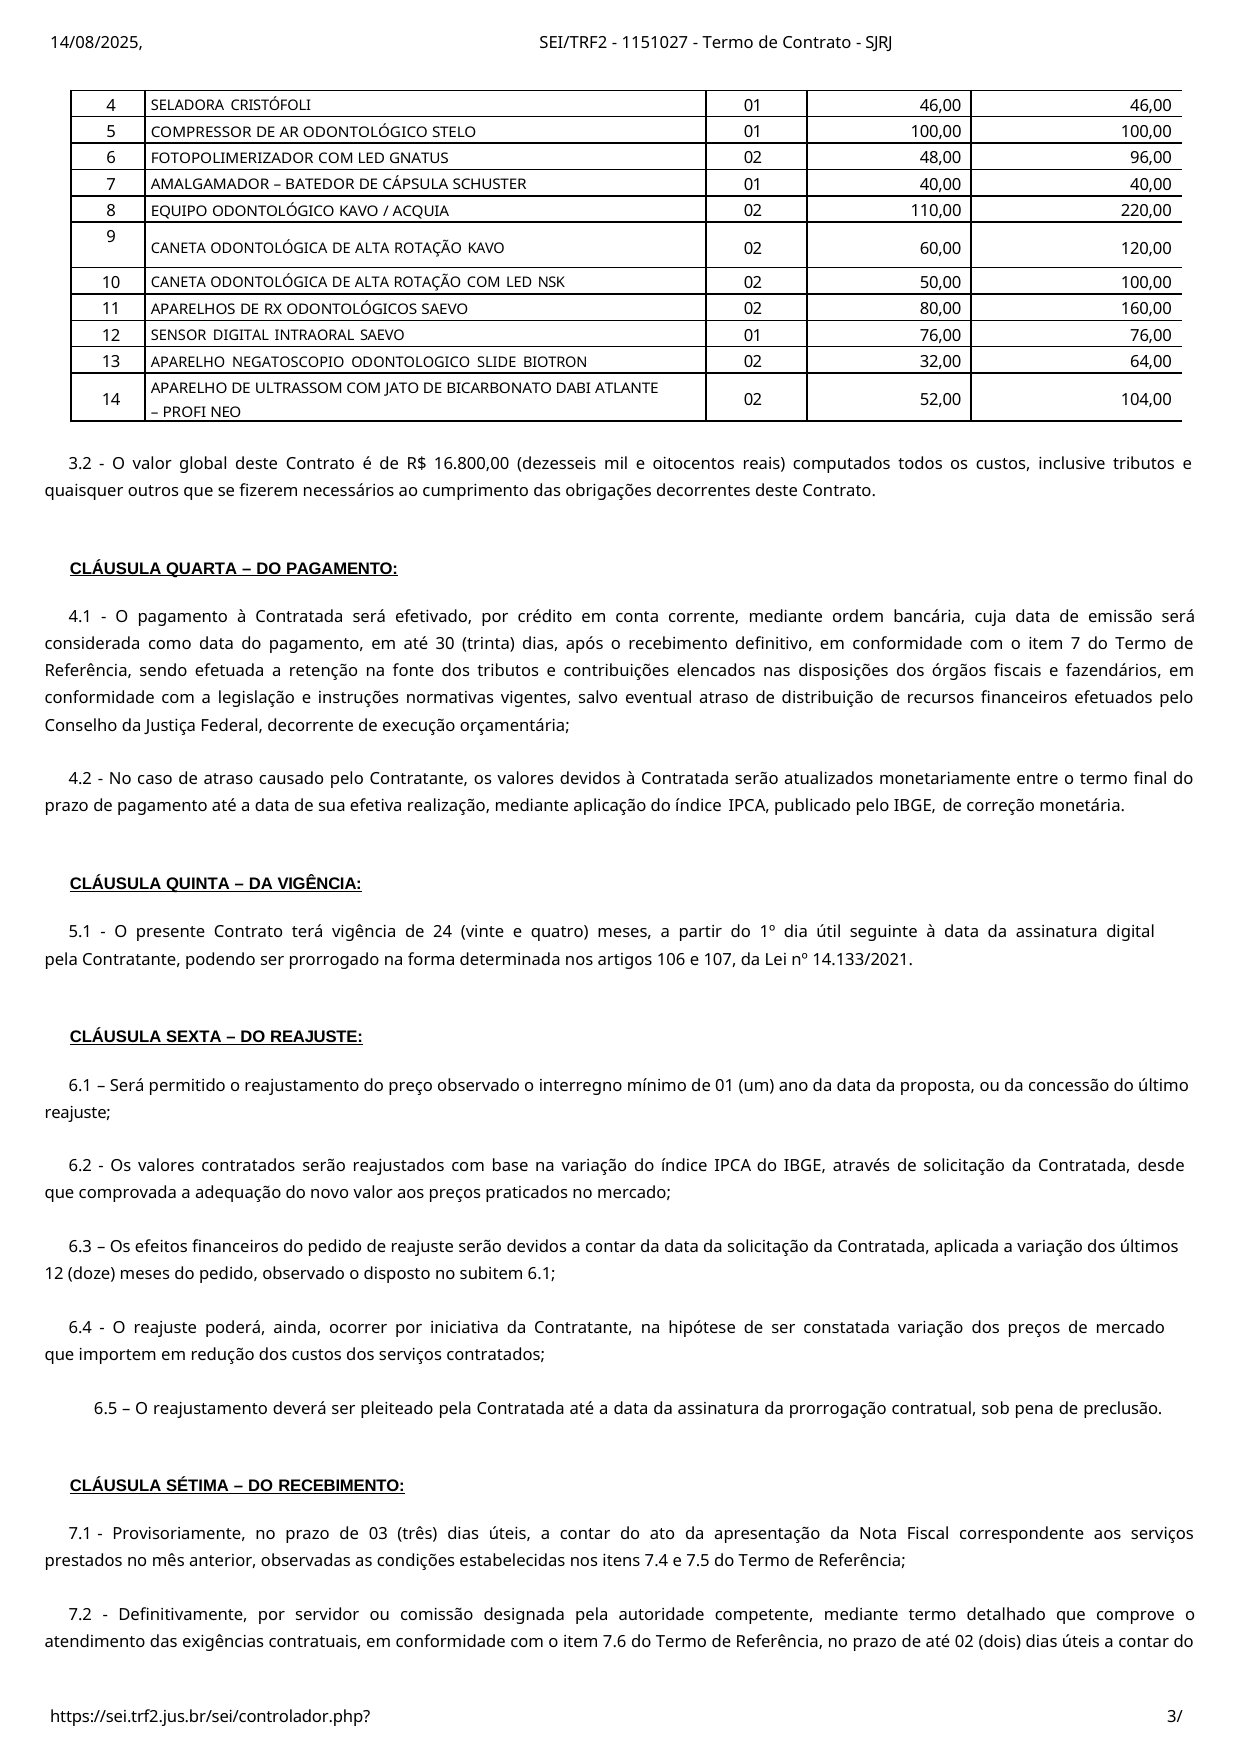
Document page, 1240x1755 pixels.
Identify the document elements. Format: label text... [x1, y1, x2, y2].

list – Será permitido o reajustamento do preço observado o interregno mínimo de 01 (um) ano da data da proposta, ou da concessão do último reajuste; [44, 1073, 1195, 1123]
table_cell APARELHO DE ULTRASSOM COM JATO DE BICARBONATO DABI ATLANTE – PROFI NEO [146, 374, 705, 420]
table_cell 9 [72, 223, 144, 267]
table_cell APARELHOS DE RX ODONTOLÓGICOS SAEVO [146, 295, 705, 319]
table_cell APARELHO NEGATOSCOPIO ODONTOLOGICO SLIDE BIOTRON [146, 347, 705, 372]
table_cell 48,00 [808, 144, 970, 168]
table_cell 64,00 [972, 347, 1182, 372]
table_cell 10 [72, 268, 144, 293]
list - O pagamento à Contratada será efetivado, por crédito em conta corrente, mediante ordem bancária, cuja data de emissão será considerada como data do pagamento, em até 30 (trinta) dias, após o recebimento definitivo, em conformidade com o item 7 do Termo de Referência, sendo efetuada a retenção na fonte dos tributos e contribuições elencados nas disposições dos órgãos fiscais e fazendários, em conformidade com a legislação e instruções normativas vigentes, salvo eventual atraso de distribuição de recursos financeiros efetuados pelo Conselho da Justiça Federal, decorrente de execução orçamentária; [44, 604, 1195, 736]
table_cell 8 [72, 197, 144, 221]
table_cell 01 [707, 170, 806, 195]
table_cell 01 [707, 117, 806, 142]
list – O reajustamento deverá ser pleiteado pela Contratada até a data da assinatura da prorrogação contratual, sob pena de preclusão. [94, 1396, 1195, 1419]
table_cell 52,00 [808, 374, 970, 420]
subtitle CLÁUSULA QUINTA – DA VIGÊNCIA: [69, 874, 1195, 893]
table_cell 76,00 [972, 321, 1182, 346]
table_cell 02 [707, 197, 806, 221]
subtitle CLÁUSULA SÉTIMA – DO RECEBIMENTO: [69, 1476, 1195, 1495]
table_cell 120,00 [972, 223, 1182, 267]
list - Definitivamente, por servidor ou comissão designada pela autoridade competente, mediante termo detalhado que comprove o atendimento das exigências contratuais, em conformidade com o item 7.6 do Termo de Referência, no prazo de até 02 (dois) dias úteis a contar do [44, 1602, 1195, 1652]
table_header SELADORA CRISTÓFOLI [146, 91, 705, 116]
table_cell 13 [72, 347, 144, 372]
table_cell 100,00 [972, 268, 1182, 293]
table_cell 02 [707, 295, 806, 319]
subtitle CLÁUSULA SEXTA – DO REAJUSTE: [69, 1027, 1195, 1046]
table_cell EQUIPO ODONTOLÓGICO KAVO / ACQUIA [146, 197, 705, 221]
list - No caso de atraso causado pelo Contratante, os valores devidos à Contratada serão atualizados monetariamente entre o termo final do prazo de pagamento até a data de sua efetiva realização, mediante aplicação do índice IPCA, publicado pelo IBGE, de correção monetária. [44, 767, 1195, 817]
table_cell 02 [707, 223, 806, 267]
table_cell 7 [72, 170, 144, 195]
table_cell AMALGAMADOR – BATEDOR DE CÁPSULA SCHUSTER [146, 170, 705, 195]
list - O presente Contrato terá vigência de 24 (vinte e quatro) meses, a partir do 1º dia útil seguinte à data da assinatura digital pela Contratante, podendo ser prorrogado na forma determinada nos artigos 106 e 107, da Lei nº 14.133/2021. [44, 920, 1172, 970]
table_header 46,00 [808, 91, 970, 116]
table_cell 76,00 [808, 321, 970, 346]
table_cell 14 [72, 374, 144, 420]
table_cell 02 [707, 144, 806, 168]
list - O reajuste poderá, ainda, ocorrer por iniciativa da Contratante, na hipótese de ser constatada variação dos preços de mercado que importem em redução dos custos dos serviços contratados; [44, 1316, 1195, 1365]
table_cell 02 [707, 347, 806, 372]
table_cell 02 [707, 374, 806, 420]
table_cell 40,00 [972, 170, 1182, 195]
table_cell 5 [72, 117, 144, 142]
table_cell 110,00 [808, 197, 970, 221]
table_cell 11 [72, 295, 144, 319]
table_header 46,00 [972, 91, 1182, 116]
table_cell 104,00 [972, 374, 1182, 420]
table_cell 80,00 [808, 295, 970, 319]
list - Os valores contratados serão reajustados com base na variação do índice IPCA do IBGE, através de solicitação da Contratada, desde que comprovada a adequação do novo valor aos preços praticados no mercado; [44, 1154, 1195, 1204]
table_cell CANETA ODONTOLÓGICA DE ALTA ROTAÇÃO KAVO [146, 223, 705, 267]
table_cell 32,00 [808, 347, 970, 372]
table_cell 02 [707, 268, 806, 293]
table_cell 220,00 [972, 197, 1182, 221]
table_cell 60,00 [808, 223, 970, 267]
table_cell SENSOR DIGITAL INTRAORAL SAEVO [146, 321, 705, 346]
table_cell FOTOPOLIMERIZADOR COM LED GNATUS [146, 144, 705, 168]
table_cell 12 [72, 321, 144, 346]
table_cell 100,00 [808, 117, 970, 142]
list - O valor global deste Contrato é de R$ 16.800,00 (dezesseis mil e oitocentos reais) computados todos os custos, inclusive tributos e quaisquer outros que se fizerem necessários ao cumprimento das obrigações decorrentes deste Contrato. [44, 451, 1195, 501]
list – Os efeitos financeiros do pedido de reajuste serão devidos a contar da data da solicitação da Contratada, aplicada a variação dos últimos 12 (doze) meses do pedido, observado o disposto no subitem 6.1; [44, 1235, 1195, 1285]
table_header 01 [707, 91, 806, 116]
table_cell 40,00 [808, 170, 970, 195]
subtitle CLÁUSULA QUARTA – DO PAGAMENTO: [69, 559, 1195, 578]
table_cell COMPRESSOR DE AR ODONTOLÓGICO STELO [146, 117, 705, 142]
table_header 4 [72, 91, 144, 116]
table_cell 50,00 [808, 268, 970, 293]
table_cell 96,00 [972, 144, 1182, 168]
table_cell CANETA ODONTOLÓGICA DE ALTA ROTAÇÃO COM LED NSK [146, 268, 705, 293]
table_cell 01 [707, 321, 806, 346]
table_cell 6 [72, 144, 144, 168]
list - Provisoriamente, no prazo de 03 (três) dias úteis, a contar do ato da apresentação da Nota Fiscal correspondente aos serviços prestados no mês anterior, observadas as condições estabelecidas nos itens 7.4 e 7.5 do Termo de Referência; [44, 1522, 1195, 1572]
table_cell 160,00 [972, 295, 1182, 319]
table_cell 100,00 [972, 117, 1182, 142]
